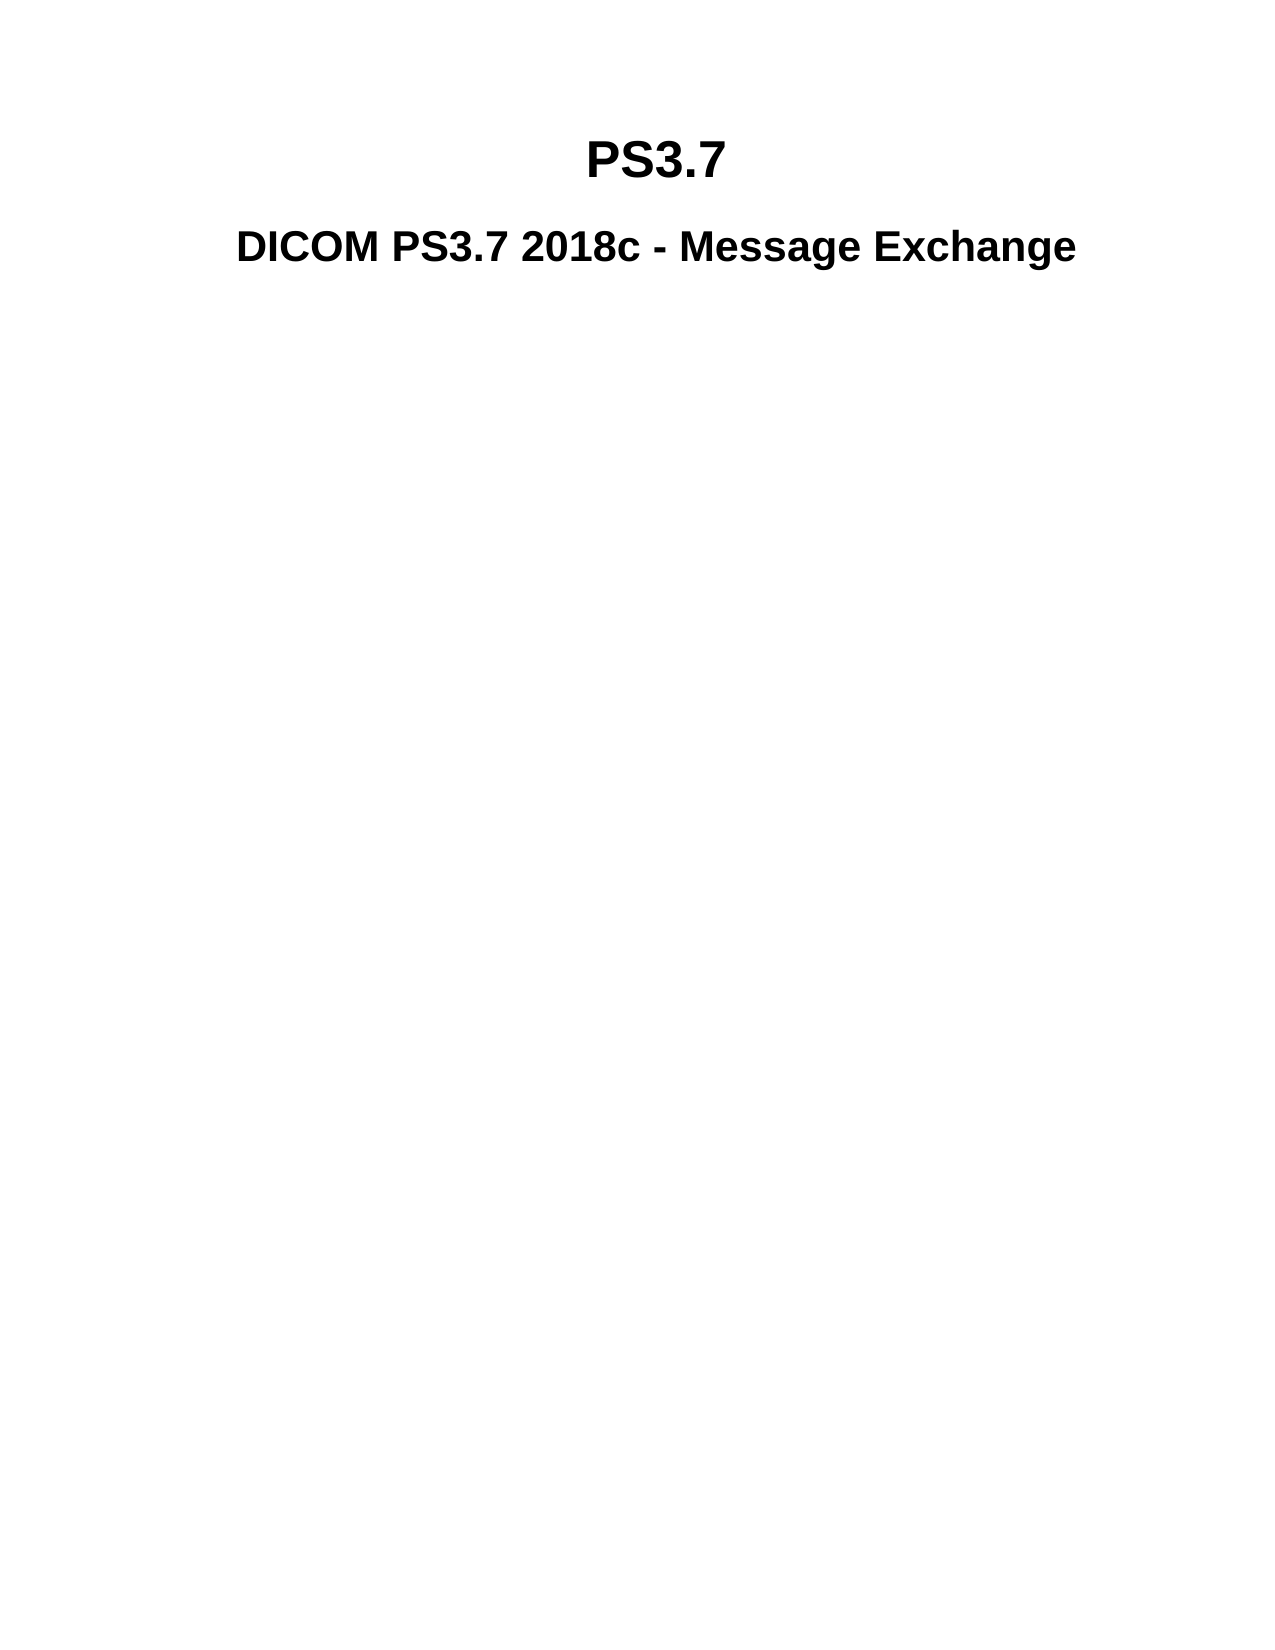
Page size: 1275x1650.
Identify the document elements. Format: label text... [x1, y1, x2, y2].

text PS3.7 [112, 129, 1200, 188]
text DICOM PS3.7 2018c - Message Exchange [112, 221, 1200, 271]
